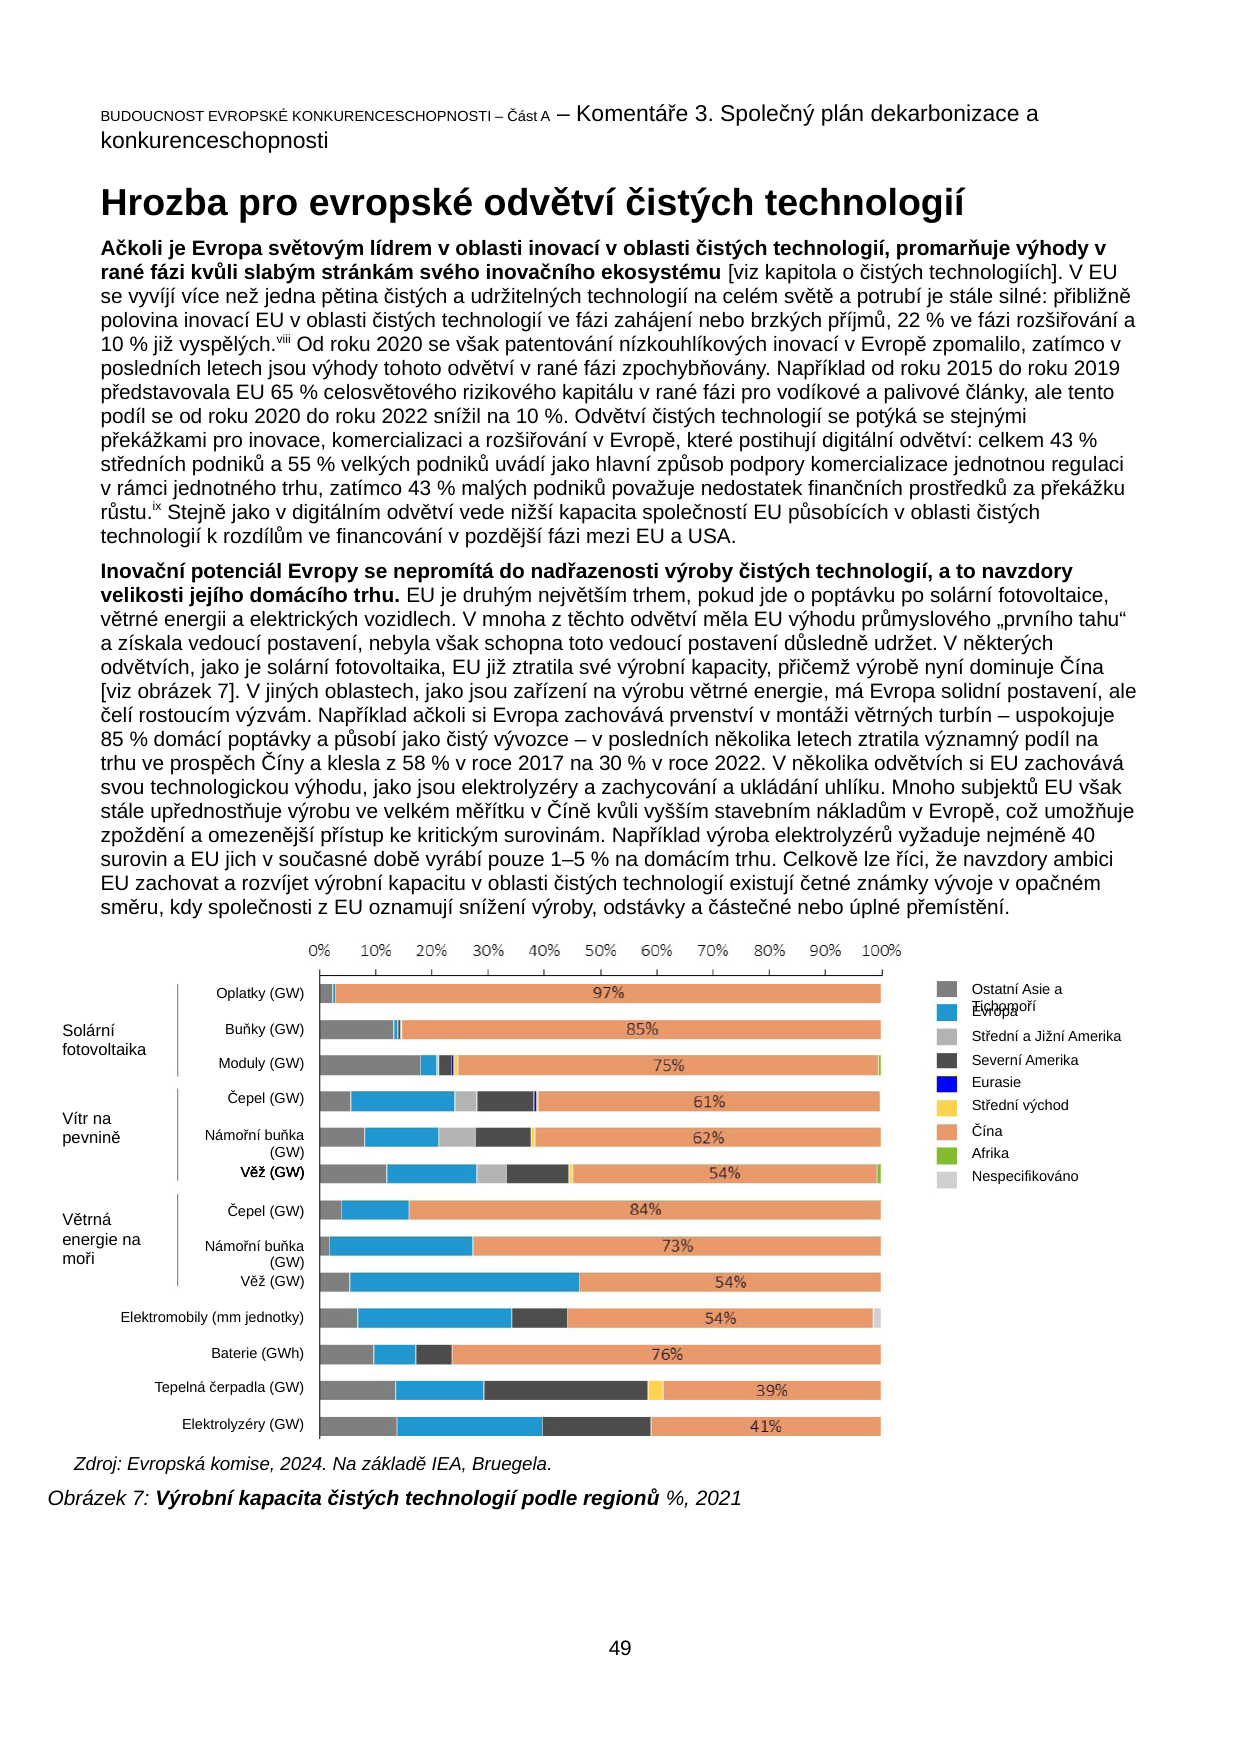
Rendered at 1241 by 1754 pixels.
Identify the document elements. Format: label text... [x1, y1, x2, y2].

subtitle Hrozba pro evropské odvětví čistých technologií [100, 180, 1140, 223]
picture [171, 941, 957, 1439]
text Ačkoli je Evropa světovým lídrem v oblasti inovací v oblasti čistých technologií, promarňuje výhody v rané fázi kvůli slabým stránkám svého inovačního ekosystému [viz kapitola o čistých technologiích]. V EU se vyvíjí více než jedna pětina čistých a udržitelných technologií na celém světě a potrubí je stále silné: přibližně polovina inovací EU v oblasti čistých technologií ve fázi zahájení nebo brzkých příjmů, 22 % ve fázi rozšiřování a 10 % již vyspělých. Od roku 2020 se však patentování nízkouhlíkových inovací v Evropě zpomalilo, zatímco v posledních letech jsou výhody tohoto odvětví v rané fázi zpochybňovány. Například od roku 2015 do roku 2019 představovala EU 65 % celosvětového rizikového kapitálu v rané fázi pro vodíkové a palivové články, ale tento podíl se od roku 2020 do roku 2022 snížil na 10 %. Odvětví čistých technologií se potýká se stejnými překážkami pro inovace, komercializaci a rozšiřování v Evropě, které postihují digitální odvětví: celkem 43 % středních podniků a 55 % velkých podniků uvádí jako hlavní způsob podpory komercializace jednotnou regulaci v rámci jednotného trhu, zatímco 43 % malých podniků považuje nedostatek finančních prostředků za překážku růstu. Stejně jako v digitálním odvětví vede nižší kapacita společností EU působících v oblasti čistých technologií k rozdílům ve financování v pozdější fázi mezi EU a USA. [100, 236, 1140, 547]
text Inovační potenciál Evropy se nepromítá do nadřazenosti výroby čistých technologií, a to navzdory velikosti jejího domácího trhu. EU je druhým největším trhem, pokud jde o poptávku po solární fotovoltaice, větrné energii a elektrických vozidlech. V mnoha z těchto odvětví měla EU výhodu průmyslového „prvního tahu“ a získala vedoucí postavení, nebyla však schopna toto vedoucí postavení důsledně udržet. V některých odvětvích, jako je solární fotovoltaika, EU již ztratila své výrobní kapacity, přičemž výrobě nyní dominuje Čína [viz obrázek 7]. V jiných oblastech, jako jsou zařízení na výrobu větrné energie, má Evropa solidní postavení, ale čelí rostoucím výzvám. Například ačkoli si Evropa zachovává prvenství v montáži větrných turbín – uspokojuje 85 % domácí poptávky a působí jako čistý vývozce – v posledních několika letech ztratila významný podíl na trhu ve prospěch Číny a klesla z 58 % v roce 2017 na 30 % v roce 2022. V několika odvětvích si EU zachovává svou technologickou výhodu, jako jsou elektrolyzéry a zachycování a ukládání uhlíku. Mnoho subjektů EU však stále upřednostňuje výrobu ve velkém měřítku v Číně kvůli vyšším stavebním nákladům v Evropě, což umožňuje zpoždění a omezenější přístup ke kritickým surovinám. Například výroba elektrolyzérů vyžaduje nejméně 40 surovin a EU jich v současné době vyrábí pouze 1–5 % na domácím trhu. Celkově lze říci, že navzdory ambici EU zachovat a rozvíjet výrobní kapacitu v oblasti čistých technologií existují četné známky vývoje v opačném směru, kdy společnosti z EU oznamují snížení výroby, odstávky a částečné nebo úplné přemístění. [100, 559, 1140, 918]
text Obrázek 7: Výrobní kapacita čistých technologií podle regionů %, 2021 [47, 954, 1193, 1509]
